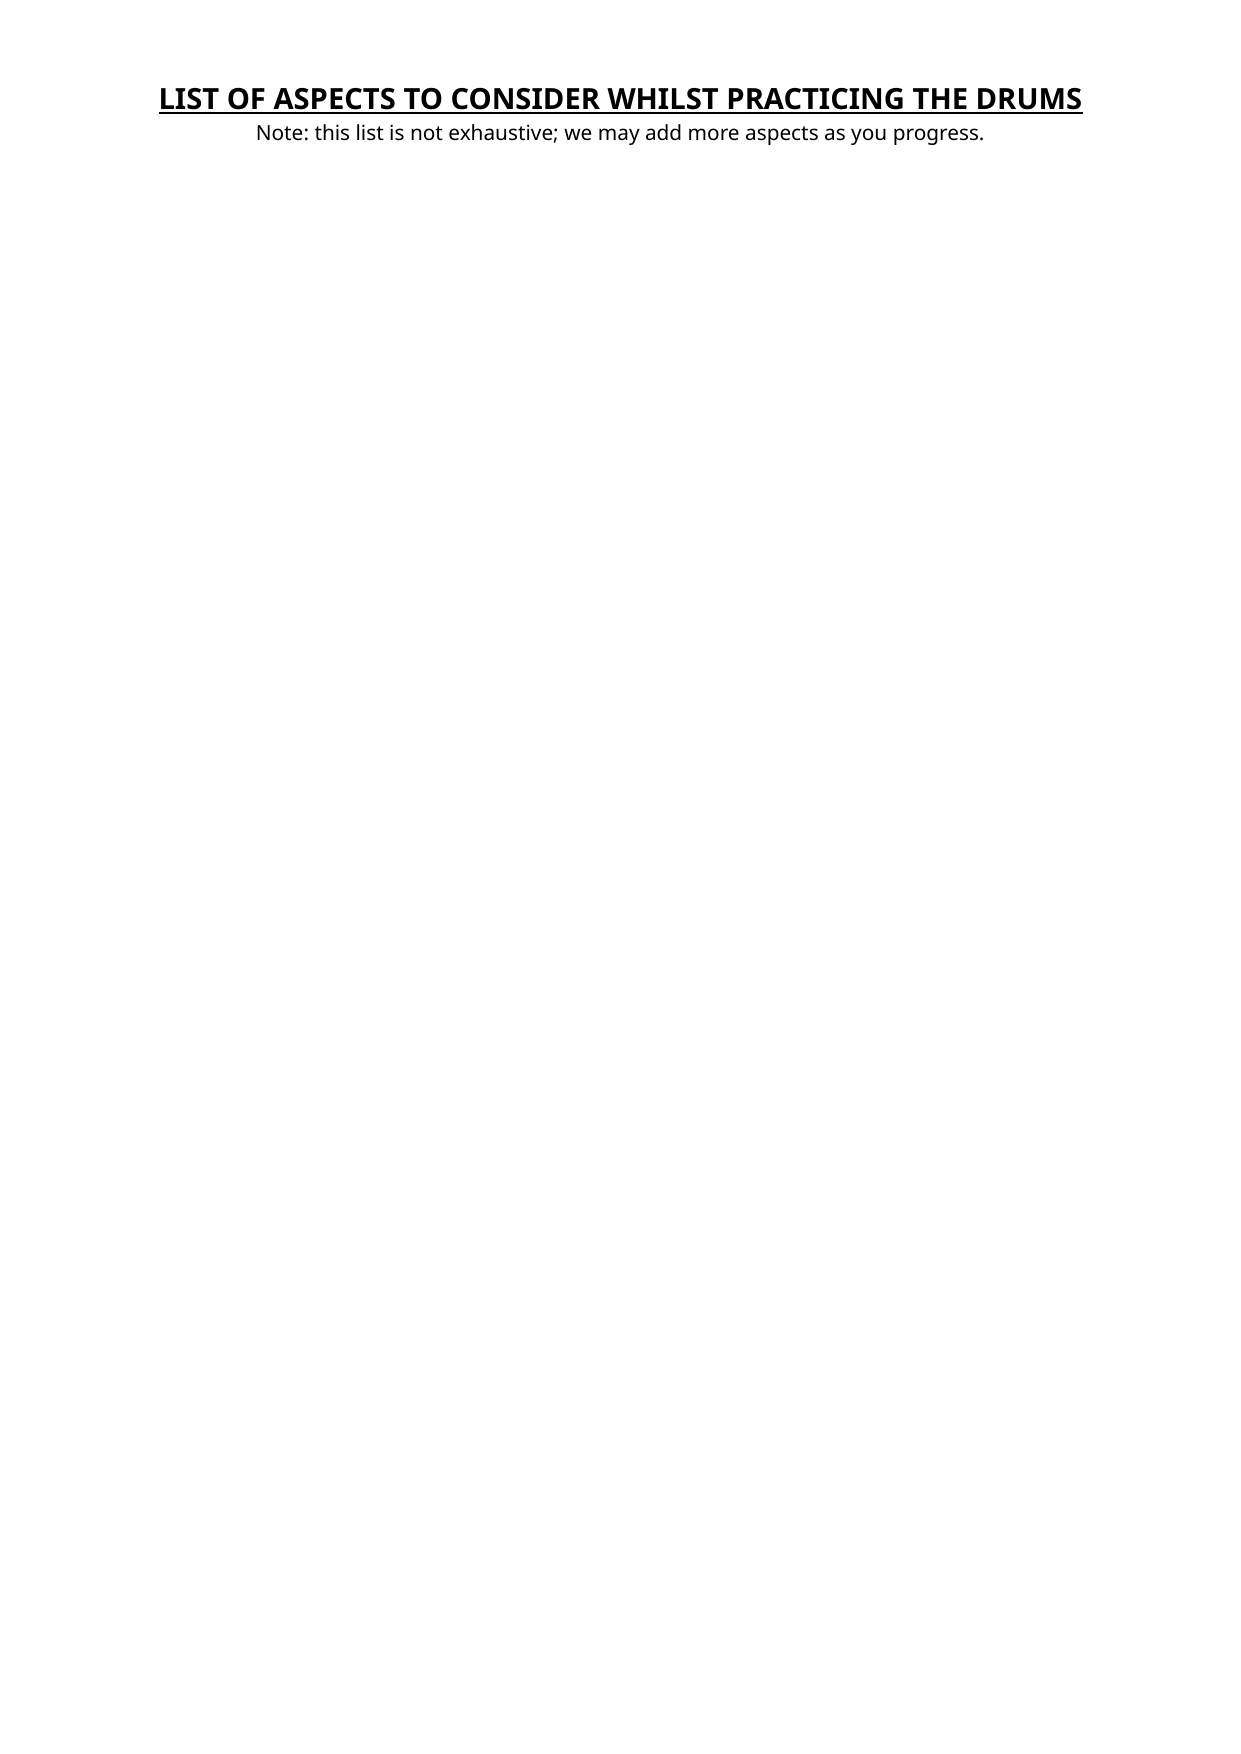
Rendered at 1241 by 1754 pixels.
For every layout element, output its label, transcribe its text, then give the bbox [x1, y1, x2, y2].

text LIST OF ASPECTS TO CONSIDER WHILST PRACTICING THE DRUMS Note: this list is not exhaustive; we may add more aspects as you progress. [45, 45, 1196, 209]
